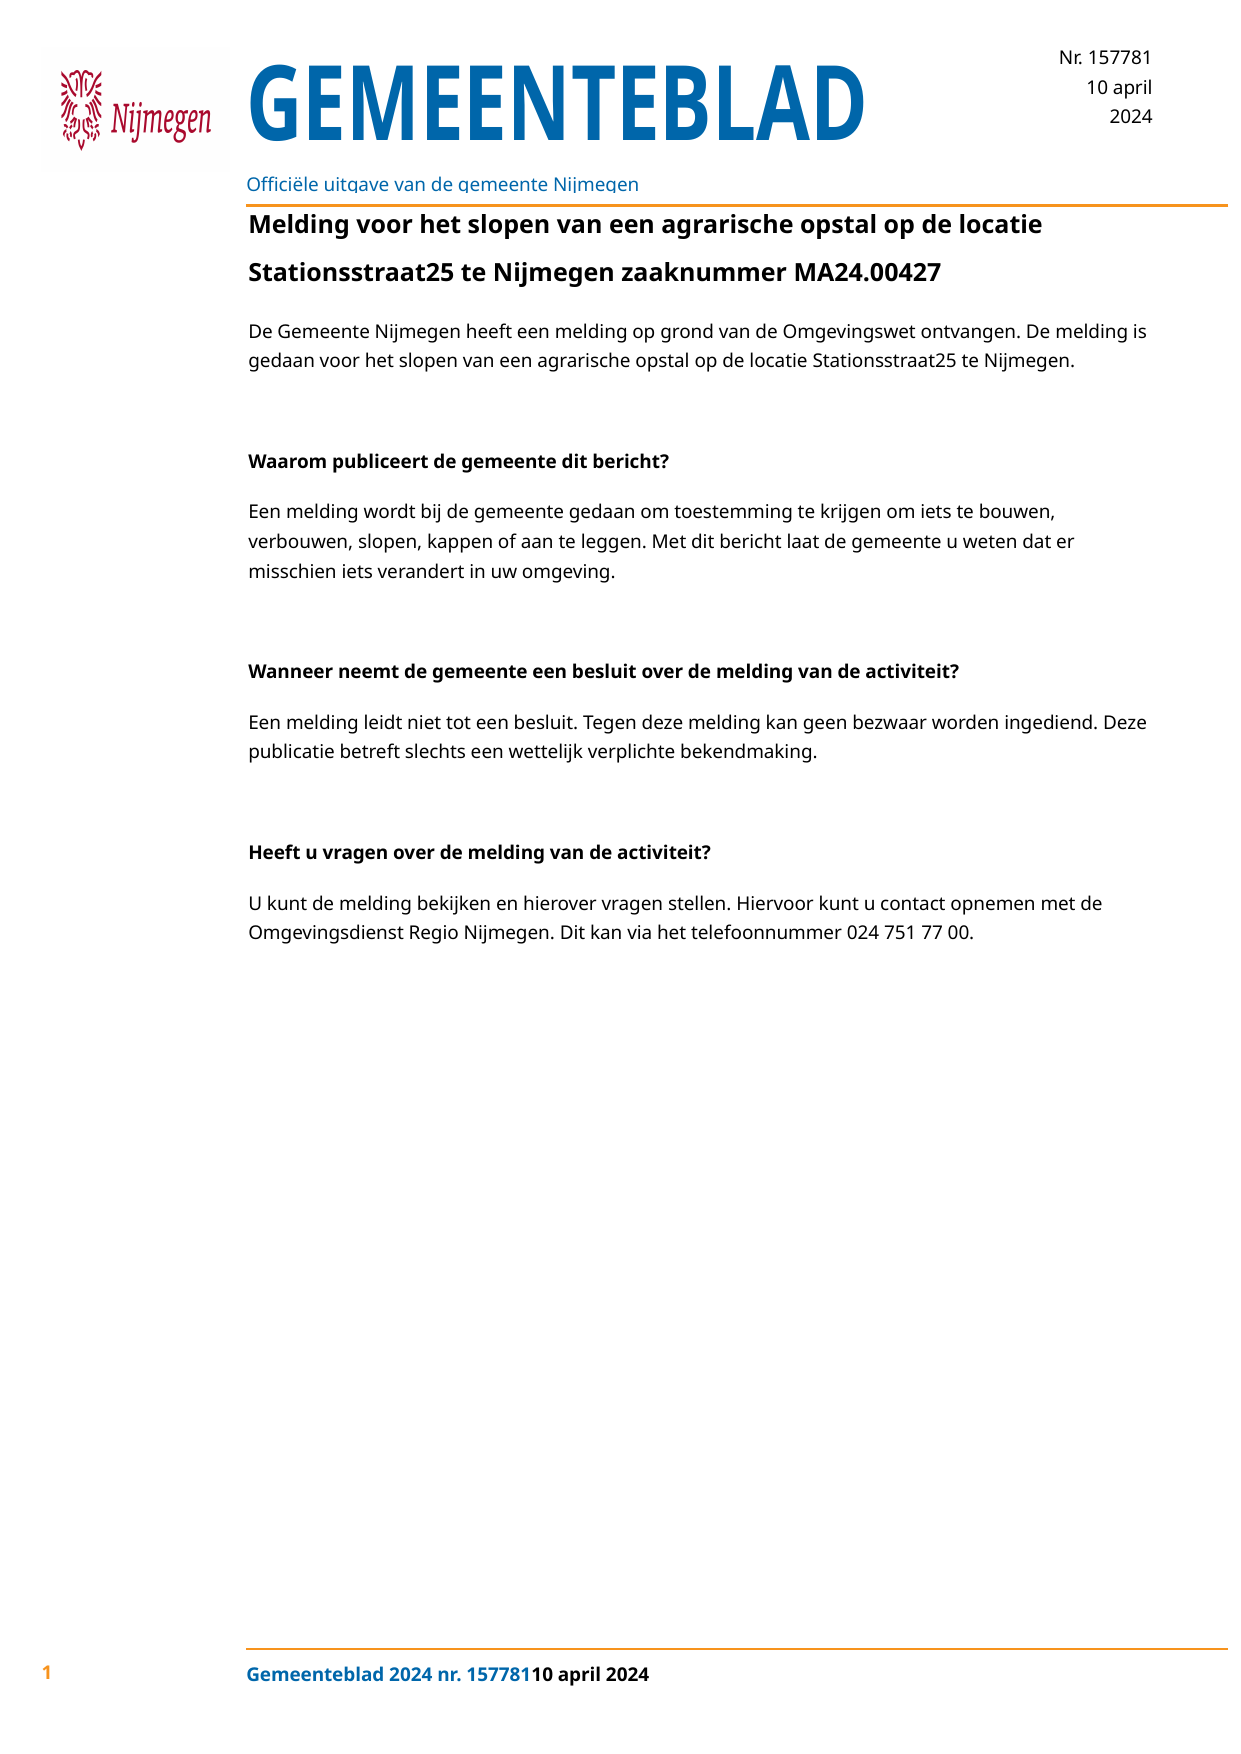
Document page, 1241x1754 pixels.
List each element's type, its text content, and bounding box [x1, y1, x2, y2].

text U kunt de melding bekijken en hierover vragen stellen. Hiervoor kunt u contact opnemen met de Omgevingsdienst Regio Nijmegen. Dit kan via het telefoonnummer 024 751 77 00. [248, 890, 1152, 945]
text Heeft u vragen over de melding van de activiteit? [248, 839, 1152, 865]
text De Gemeente Nijmegen heeft een melding op grond van de Omgevingswet ontvangen. De melding is gedaan voor het slopen van een agrarische opstal op de locatie Stationsstraat25 te Nijmegen. [248, 318, 1152, 373]
text Waarom publiceert de gemeente dit bericht? [248, 448, 1152, 474]
text Melding voor het slopen van een agrarische opstal op de locatie Stationsstraat25 te Nijmegen zaaknummer MA24.00427 [248, 207, 1152, 288]
text Een melding wordt bij de gemeente gedaan om toestemming te krijgen om iets te bouwen, verbouwen, slopen, kappen of aan te leggen. Met dit bericht laat de gemeente u weten dat er misschien iets verandert in uw omgeving. [248, 499, 1152, 584]
text Wanneer neemt de gemeente een besluit over de melding van de activiteit? [248, 659, 1152, 684]
text Een melding leidt niet tot een besluit. Tegen deze melding kan geen bezwaar worden ingediend. Deze publicatie betreft slechts een wettelijk verplichte bekendmaking. [248, 709, 1152, 764]
picture [41, 47, 231, 172]
